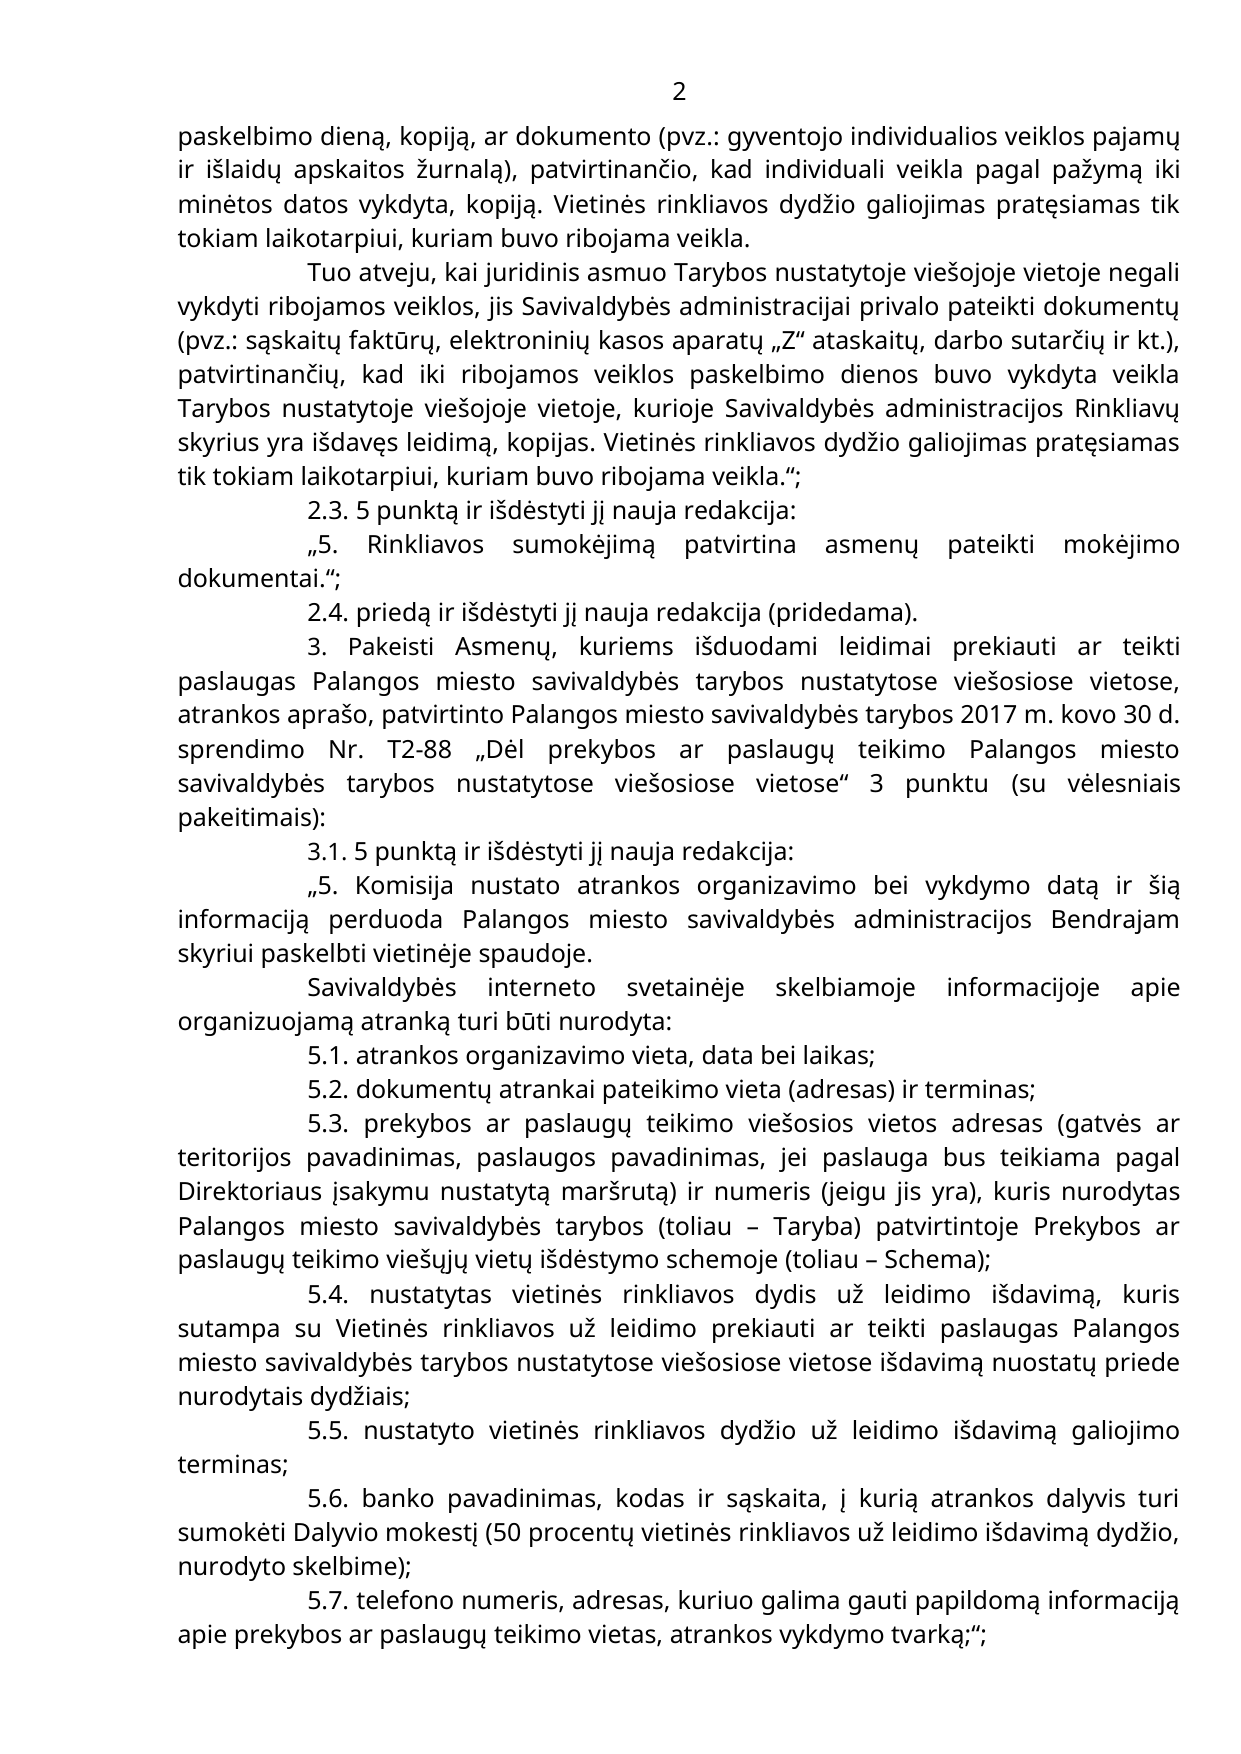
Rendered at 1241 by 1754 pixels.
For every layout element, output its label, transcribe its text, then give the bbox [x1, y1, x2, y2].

text 5.5. nustatyto vietinės rinkliavos dydžio už leidimo išdavimą galiojimo terminas; [177, 1412, 1181, 1481]
text 5.7. telefono numeris, adresas, kuriuo galima gauti papildomą informaciją apie prekybos ar paslaugų teikimo vietas, atrankos vykdymo tvarką;“; [177, 1583, 1181, 1651]
text Savivaldybės interneto svetainėje skelbiamoje informacijoje apie organizuojamą atranką turi būti nurodyta: [177, 970, 1181, 1038]
text 5.2. dokumentų atrankai pateikimo vieta (adresas) ir terminas; [177, 1072, 1181, 1106]
text 5.6. banko pavadinimas, kodas ir sąskaita, į kurią atrankos dalyvis turi sumokėti Dalyvio mokestį (50 procentų vietinės rinkliavos už leidimo išdavimą dydžio, nurodyto skelbime); [177, 1481, 1181, 1583]
text „5. Komisija nustato atrankos organizavimo bei vykdymo datą ir šią informaciją perduoda Palangos miesto savivaldybės administracijos Bendrajam skyriui paskelbti vietinėje spaudoje. [177, 867, 1181, 970]
text 5.3. prekybos ar paslaugų teikimo viešosios vietos adresas (gatvės ar teritorijos pavadinimas, paslaugos pavadinimas, jei paslauga bus teikiama pagal Direktoriaus įsakymu nustatytą maršrutą) ir numeris (jeigu jis yra), kuris nurodytas Palangos miesto savivaldybės tarybos (toliau – Taryba) patvirtintoje Prekybos ar paslaugų teikimo viešųjų vietų išdėstymo schemoje (toliau – Schema); [177, 1106, 1181, 1276]
text 3. Pakeisti Asmenų, kuriems išduodami leidimai prekiauti ar teikti paslaugas Palangos miesto savivaldybės tarybos nustatytose viešosiose vietose, atrankos aprašo, patvirtinto Palangos miesto savivaldybės tarybos 2017 m. kovo 30 d. sprendimo Nr. T2-88 „Dėl prekybos ar paslaugų teikimo Palangos miesto savivaldybės tarybos nustatytose viešosiose vietose“ 3 punktu (su vėlesniais pakeitimais): [177, 629, 1181, 833]
text 3.1. 5 punktą ir išdėstyti jį nauja redakcija: [177, 833, 1181, 867]
text „5. Rinkliavos sumokėjimą patvirtina asmenų pateikti mokėjimo dokumentai.“; [177, 527, 1181, 595]
text 5.4. nustatytas vietinės rinkliavos dydis už leidimo išdavimą, kuris sutampa su Vietinės rinkliavos už leidimo prekiauti ar teikti paslaugas Palangos miesto savivaldybės tarybos nustatytose viešosiose vietose išdavimą nuostatų priede nurodytais dydžiais; [177, 1276, 1181, 1412]
text 5.1. atrankos organizavimo vieta, data bei laikas; [177, 1038, 1181, 1072]
text Tuo atveju, kai juridinis asmuo Tarybos nustatytoje viešojoje vietoje negali vykdyti ribojamos veiklos, jis Savivaldybės administracijai privalo pateikti dokumentų (pvz.: sąskaitų faktūrų, elektroninių kasos aparatų „Z“ ataskaitų, darbo sutarčių ir kt.), patvirtinančių, kad iki ribojamos veiklos paskelbimo dienos buvo vykdyta veikla Tarybos nustatytoje viešojoje vietoje, kurioje Savivaldybės administracijos Rinkliavų skyrius yra išdavęs leidimą, kopijas. Vietinės rinkliavos dydžio galiojimas pratęsiamas tik tokiam laikotarpiui, kuriam buvo ribojama veikla.“; [177, 254, 1181, 493]
text 2.4. priedą ir išdėstyti jį nauja redakcija (pridedama). [177, 595, 1181, 629]
text 2.3. 5 punktą ir išdėstyti jį nauja redakcija: [177, 493, 1181, 527]
text paskelbimo dieną, kopiją, ar dokumento (pvz.: gyventojo individualios veiklos pajamų ir išlaidų apskaitos žurnalą), patvirtinančio, kad individuali veikla pagal pažymą iki minėtos datos vykdyta, kopiją. Vietinės rinkliavos dydžio galiojimas pratęsiamas tik tokiam laikotarpiui, kuriam buvo ribojama veikla. [177, 118, 1181, 254]
